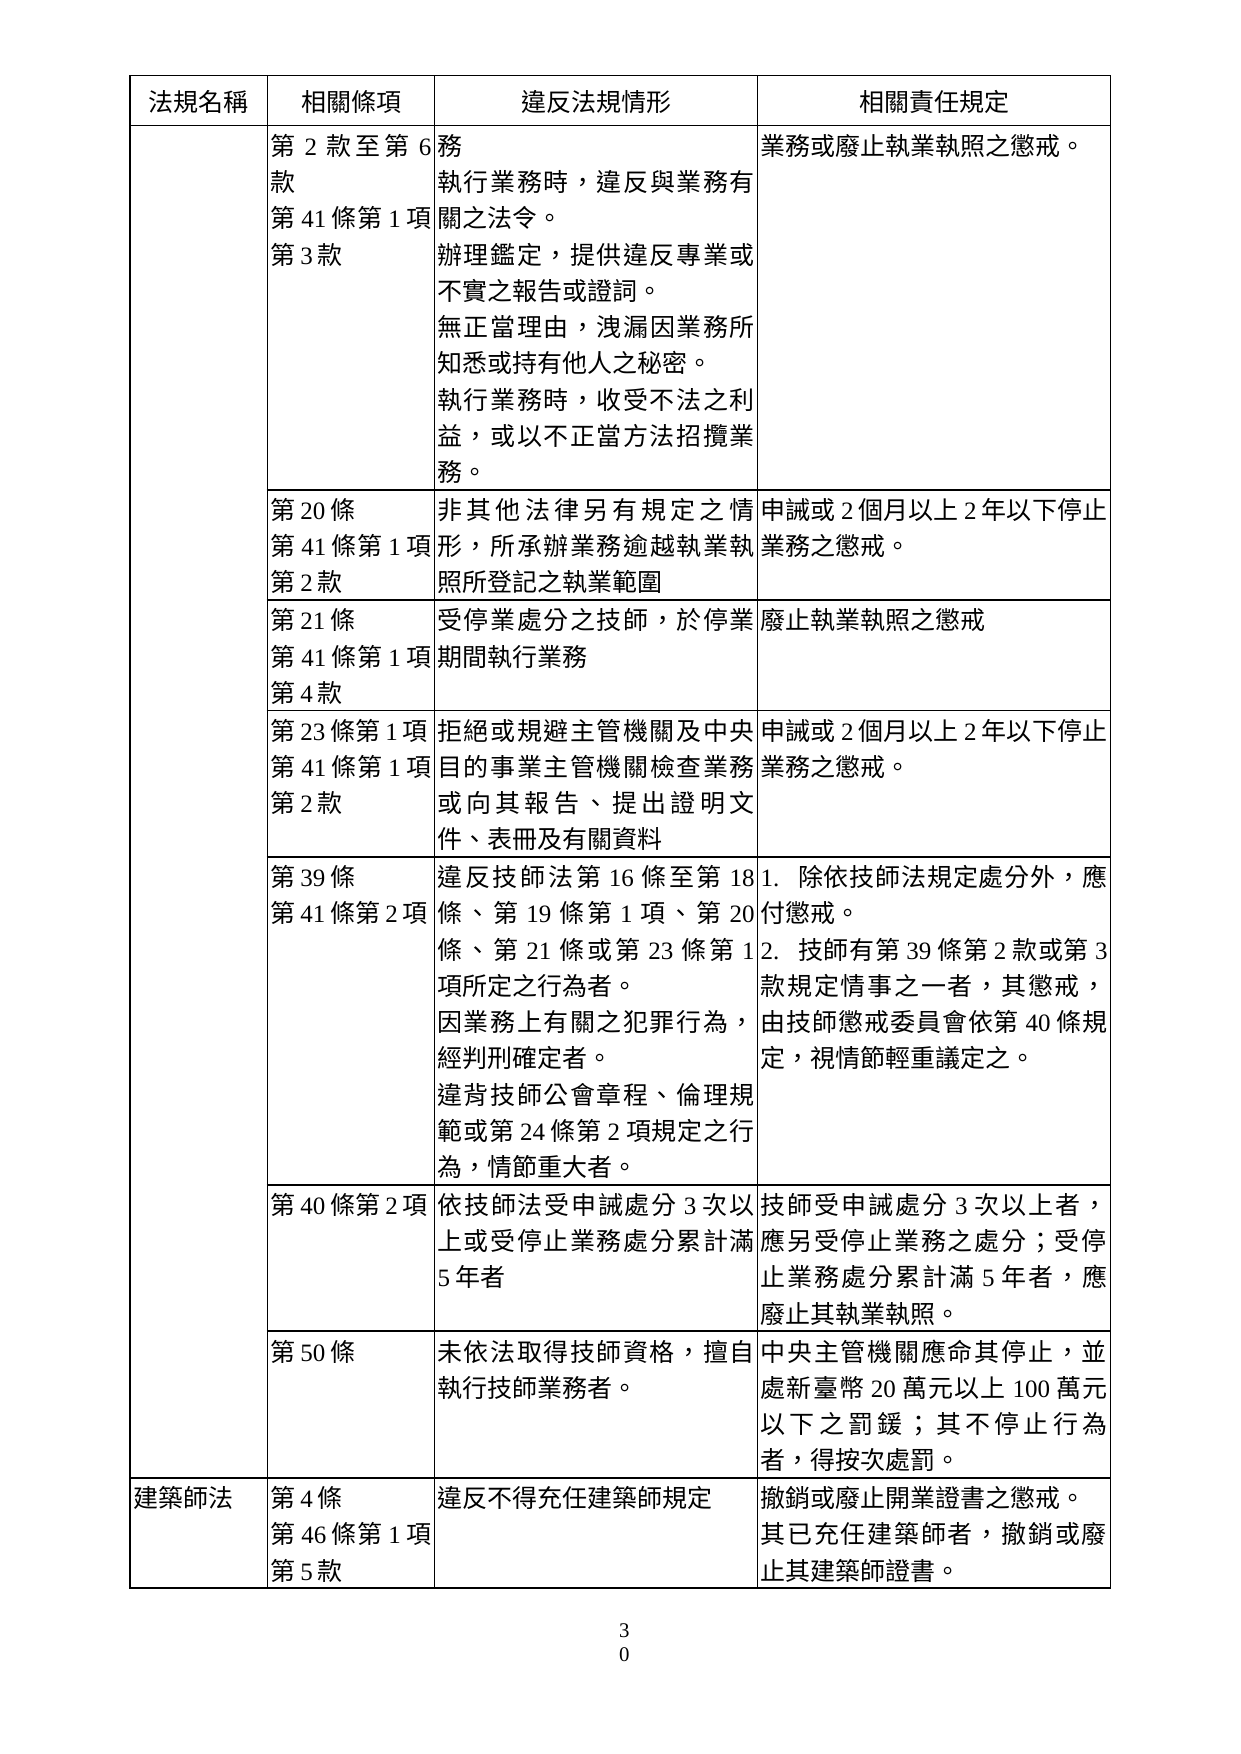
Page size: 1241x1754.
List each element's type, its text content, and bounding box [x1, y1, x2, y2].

table_cell 第40條第2項 [268, 1186, 434, 1330]
table_cell 拒絕或規避主管機關及中央目的事業主管機關檢查業務或向其報告、提出證明文件、表冊及有關資料 [435, 711, 757, 856]
table_cell 違反不得充任建築師規定 [435, 1479, 757, 1587]
table_cell 第23條第1項 第41條第1項第2款 [268, 711, 434, 856]
table_cell 第2款至第6款 第41條第1項第3款 [268, 126, 434, 489]
table_cell 第4條 第46條第1項第5款 [268, 1479, 434, 1587]
table_cell 申誡或2個月以上2年以下停止業務之懲戒。 [758, 711, 1110, 856]
table_cell 技師受申誡處分3次以上者，應另受停止業務之處分；受停止業務處分累計滿5年者，應廢止其執業執照。 [758, 1186, 1110, 1330]
table_cell 廢止執業執照之懲戒 [758, 601, 1110, 709]
table_cell 中央主管機關應命其停止，並處新臺幣20萬元以上100萬元以下之罰鍰；其不停止行為者，得按次處罰。 [758, 1332, 1110, 1477]
table_cell 第20條 第41條第1項第2款 [268, 491, 434, 599]
table_header 相關條項 [268, 76, 434, 125]
table_cell 務 執行業務時，違反與業務有關之法令。 辦理鑑定，提供違反專業或不實之報告或證詞。 無正當理由，洩漏因業務所知悉或持有他人之秘密。 執行業務時，收受不法之利益，或以不正當方法招攬業務。 [435, 126, 757, 489]
table_cell 建築師法 [131, 1479, 267, 1587]
table_cell 非其他法律另有規定之情形，所承辦業務逾越執業執照所登記之執業範圍 [435, 491, 757, 599]
table_header 相關責任規定 [758, 76, 1110, 125]
table_cell 第39條 第41條第2項 [268, 858, 434, 1184]
table_cell 業務或廢止執業執照之懲戒。 [758, 126, 1110, 489]
table_cell 除依技師法規定處分外，應付懲戒。 技師有第39條第2款或第3款規定情事之一者，其懲戒，由技師懲戒委員會依第40條規定，視情節輕重議定之。 [758, 858, 1110, 1184]
table_cell 申誡或2個月以上2年以下停止業務之懲戒。 [758, 491, 1110, 599]
table_cell 撤銷或廢止開業證書之懲戒。 其已充任建築師者，撤銷或廢止其建築師證書。 [758, 1479, 1110, 1587]
table_header 違反法規情形 [435, 76, 757, 125]
table_cell 未依法取得技師資格，擅自執行技師業務者。 [435, 1332, 757, 1477]
table_cell 第50條 [268, 1332, 434, 1477]
table_cell 受停業處分之技師，於停業期間執行業務 [435, 601, 757, 709]
table_cell 第21條 第41條第1項第4款 [268, 601, 434, 709]
table_cell 違反技師法第16條至第18條、第19條第1項、第20條、第21條或第23條第1項所定之行為者。 因業務上有關之犯罪行為，經判刑確定者。 違背技師公會章程、倫理規範或第24條第2項規定之行為，情節重大者。 [435, 858, 757, 1184]
table_header 法規名稱 [131, 76, 267, 125]
table_cell 依技師法受申誡處分3次以上或受停止業務處分累計滿5年者 [435, 1186, 757, 1330]
table_cell [131, 126, 267, 1477]
